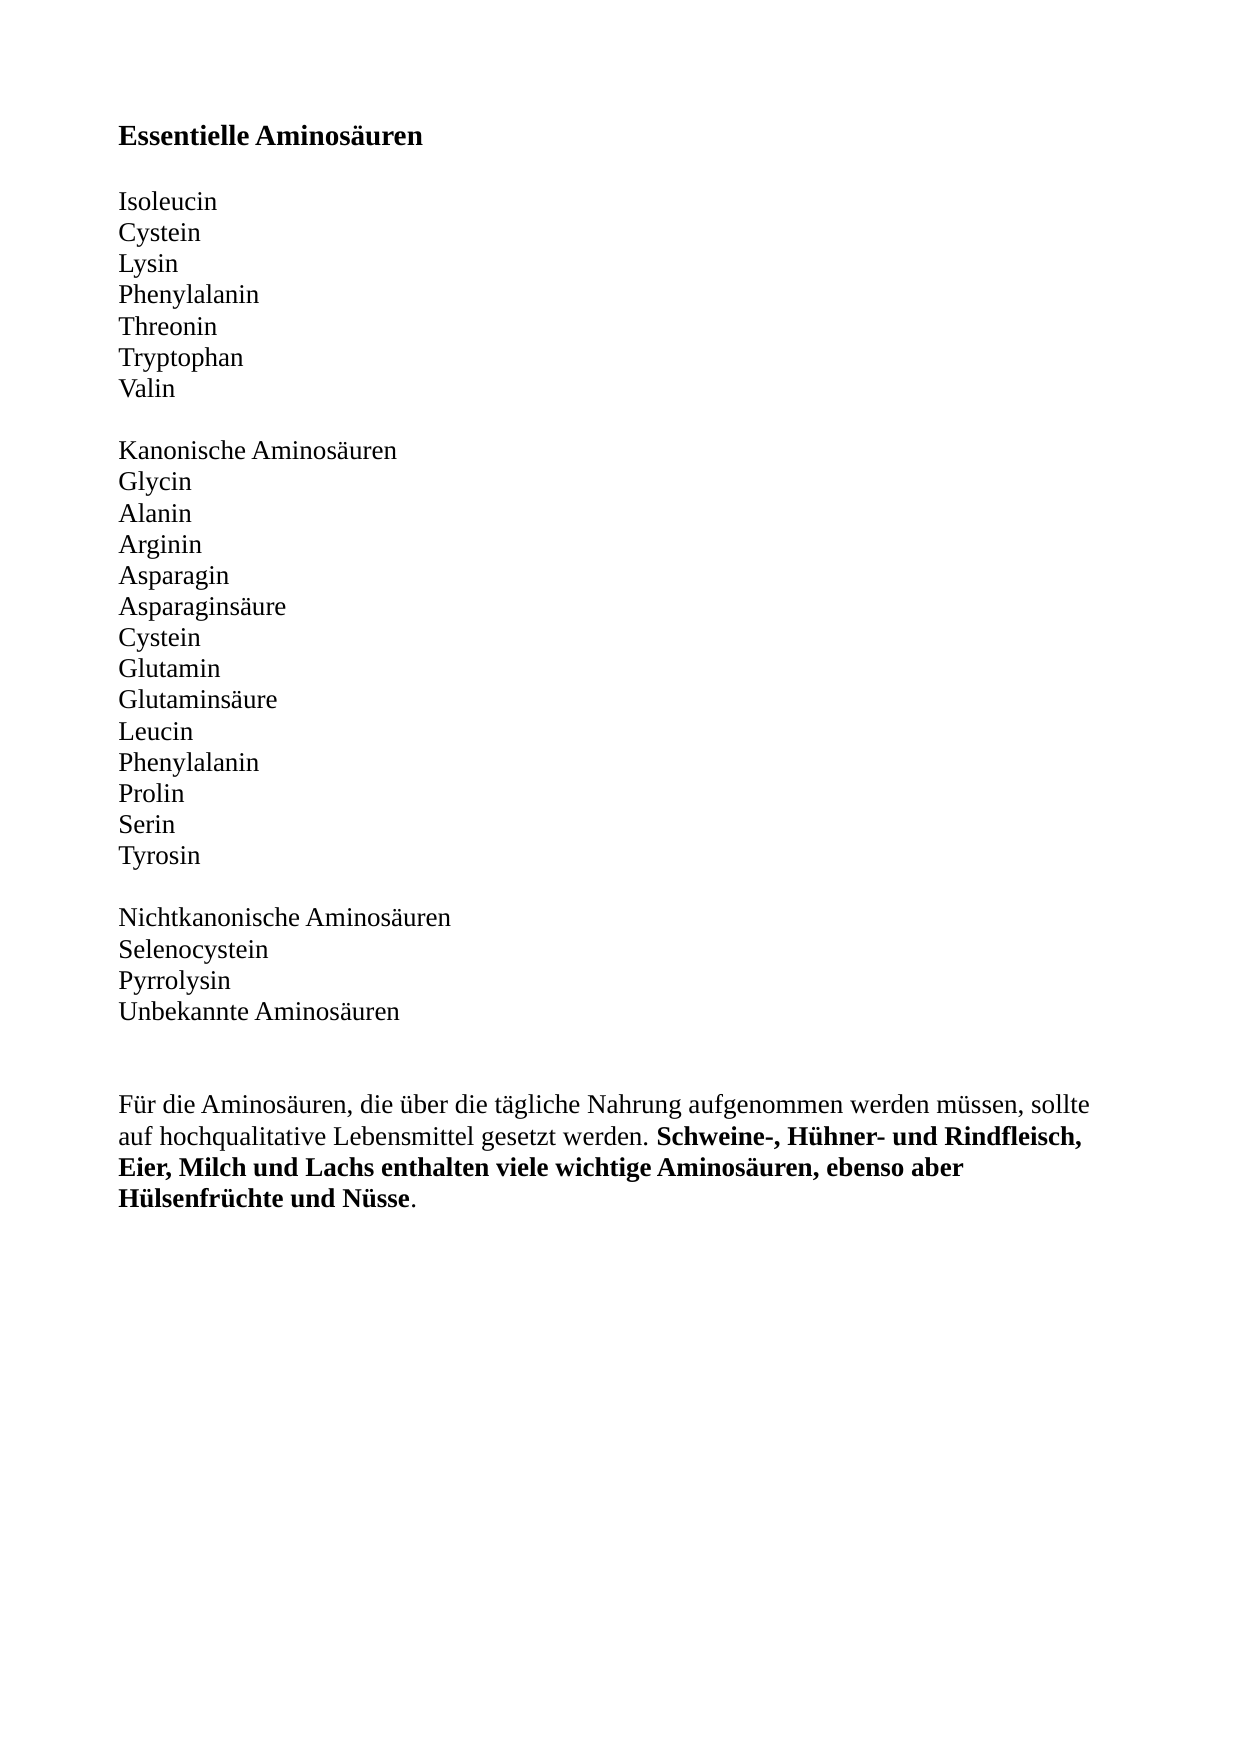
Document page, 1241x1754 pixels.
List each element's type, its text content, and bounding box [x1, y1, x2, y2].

text Arginin [118, 528, 1122, 559]
text Essentielle Aminosäuren [118, 118, 1122, 152]
text Für die Aminosäuren, die über die tägliche Nahrung aufgenommen werden müssen, sollte auf hochqualitative Lebensmittel gesetzt werden. Schweine-, Hühner- und Rindfleisch, Eier, Milch und Lachs enthalten viele wichtige Aminosäuren, ebenso aber Hülsenfrüchte und Nüsse. [118, 1088, 1122, 1213]
text Tyrosin [118, 839, 1122, 870]
text Nichtkanonische Aminosäuren [118, 902, 1122, 933]
text Lysin [118, 247, 1122, 279]
text Selenocystein [118, 933, 1122, 964]
text Pyrrolysin [118, 964, 1122, 995]
text Kanonische Aminosäuren [118, 434, 1122, 466]
text Glutamin [118, 652, 1122, 683]
text Alanin [118, 497, 1122, 528]
text Phenylalanin [118, 279, 1122, 310]
text Glycin [118, 466, 1122, 497]
text Phenylalanin [118, 746, 1122, 777]
text Prolin [118, 777, 1122, 808]
text Isoleucin [118, 185, 1122, 216]
text Threonin [118, 310, 1122, 341]
text Asparagin [118, 559, 1122, 590]
text Leucin [118, 715, 1122, 746]
text Asparaginsäure [118, 590, 1122, 621]
text Cystein [118, 621, 1122, 652]
text Serin [118, 808, 1122, 839]
text Unbekannte Aminosäuren [118, 995, 1122, 1026]
text Valin [118, 372, 1122, 403]
text Tryptophan [118, 341, 1122, 372]
text Cystein [118, 216, 1122, 247]
text Glutaminsäure [118, 683, 1122, 715]
